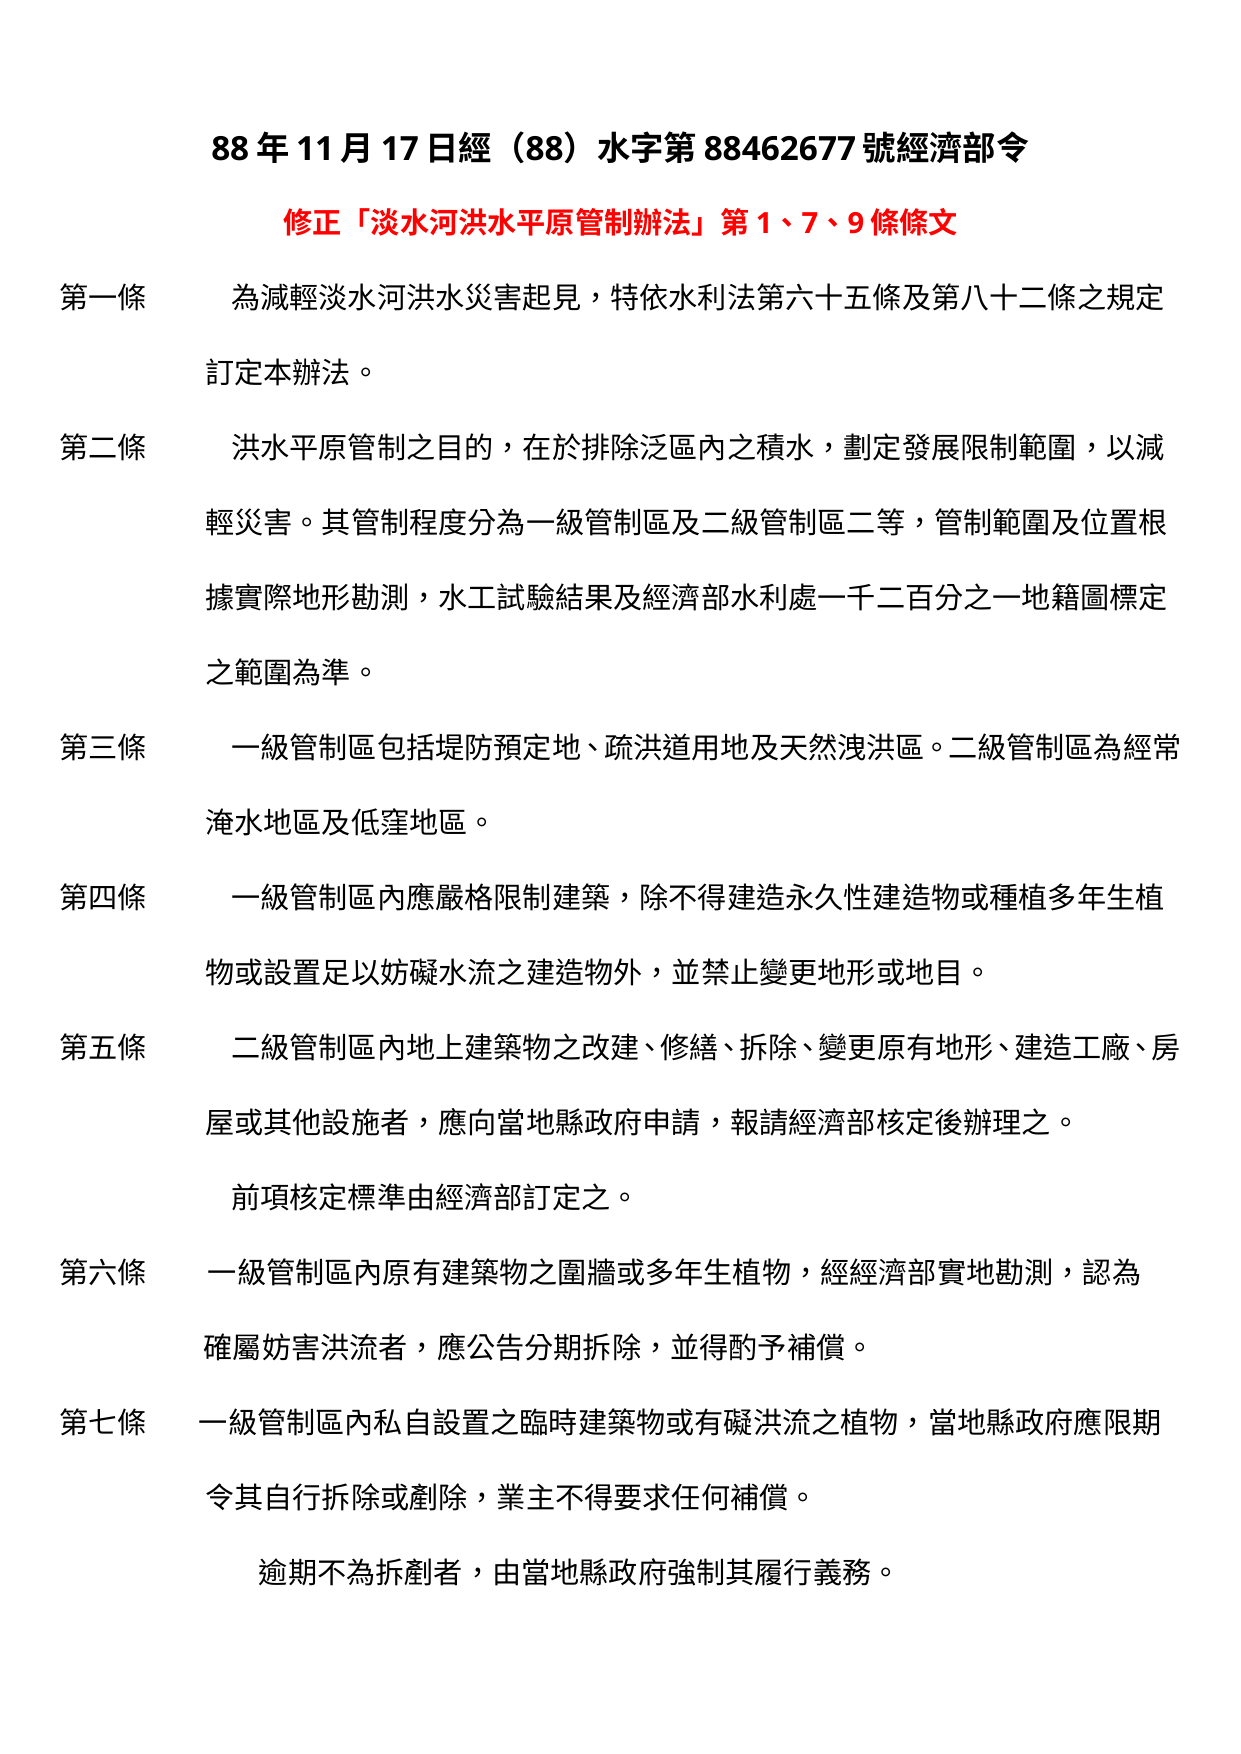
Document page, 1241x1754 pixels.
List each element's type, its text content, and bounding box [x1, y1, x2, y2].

text 第四條 一級管制區內應嚴格限制建築，除不得建造永久性建造物或種植多年生植物或設置足以妨礙水流之建造物外，並禁止變更地形或地目。 [59, 858, 1181, 1008]
text 第一條 為減輕淡水河洪水災害起見，特依水利法第六十五條及第八十二條之規定訂定本辦法。 [59, 258, 1181, 408]
text 修正「淡水河洪水平原管制辦法」第1、7、9條條文 [59, 183, 1181, 258]
text 第七條 一級管制區內私自設置之臨時建築物或有礙洪流之植物，當地縣政府應限期令其自行拆除或剷除，業主不得要求任何補償。 [59, 1383, 1181, 1533]
text 前項核定標準由經濟部訂定之。 [59, 1158, 1181, 1233]
text 第五條 二級管制區內地上建築物之改建、修繕、拆除、變更原有地形、建造工廠、房屋或其他設施者，應向當地縣政府申請，報請經濟部核定後辦理之。 [59, 1008, 1181, 1158]
text 第二條 洪水平原管制之目的，在於排除泛區內之積水，劃定發展限制範圍，以減輕災害。其管制程度分為一級管制區及二級管制區二等，管制範圍及位置根據實際地形勘測，水工試驗結果及經濟部水利處一千二百分之一地籍圖標定之範圍為準。 [59, 408, 1181, 708]
text 第三條 一級管制區包括堤防預定地、疏洪道用地及天然洩洪區。二級管制區為經常淹水地區及低窪地區。 [59, 708, 1181, 858]
list 一級管制區內原有建築物之圍牆或多年生植物，經經濟部實地勘測，認為 確屬妨害洪流者，應公告分期拆除，並得酌予補償。 [59, 1233, 1181, 1383]
text 88年11月17日經（88）水字第88462677號經濟部令 [59, 108, 1181, 183]
text 逾期不為拆剷者，由當地縣政府強制其履行義務。 [119, 1533, 1181, 1608]
